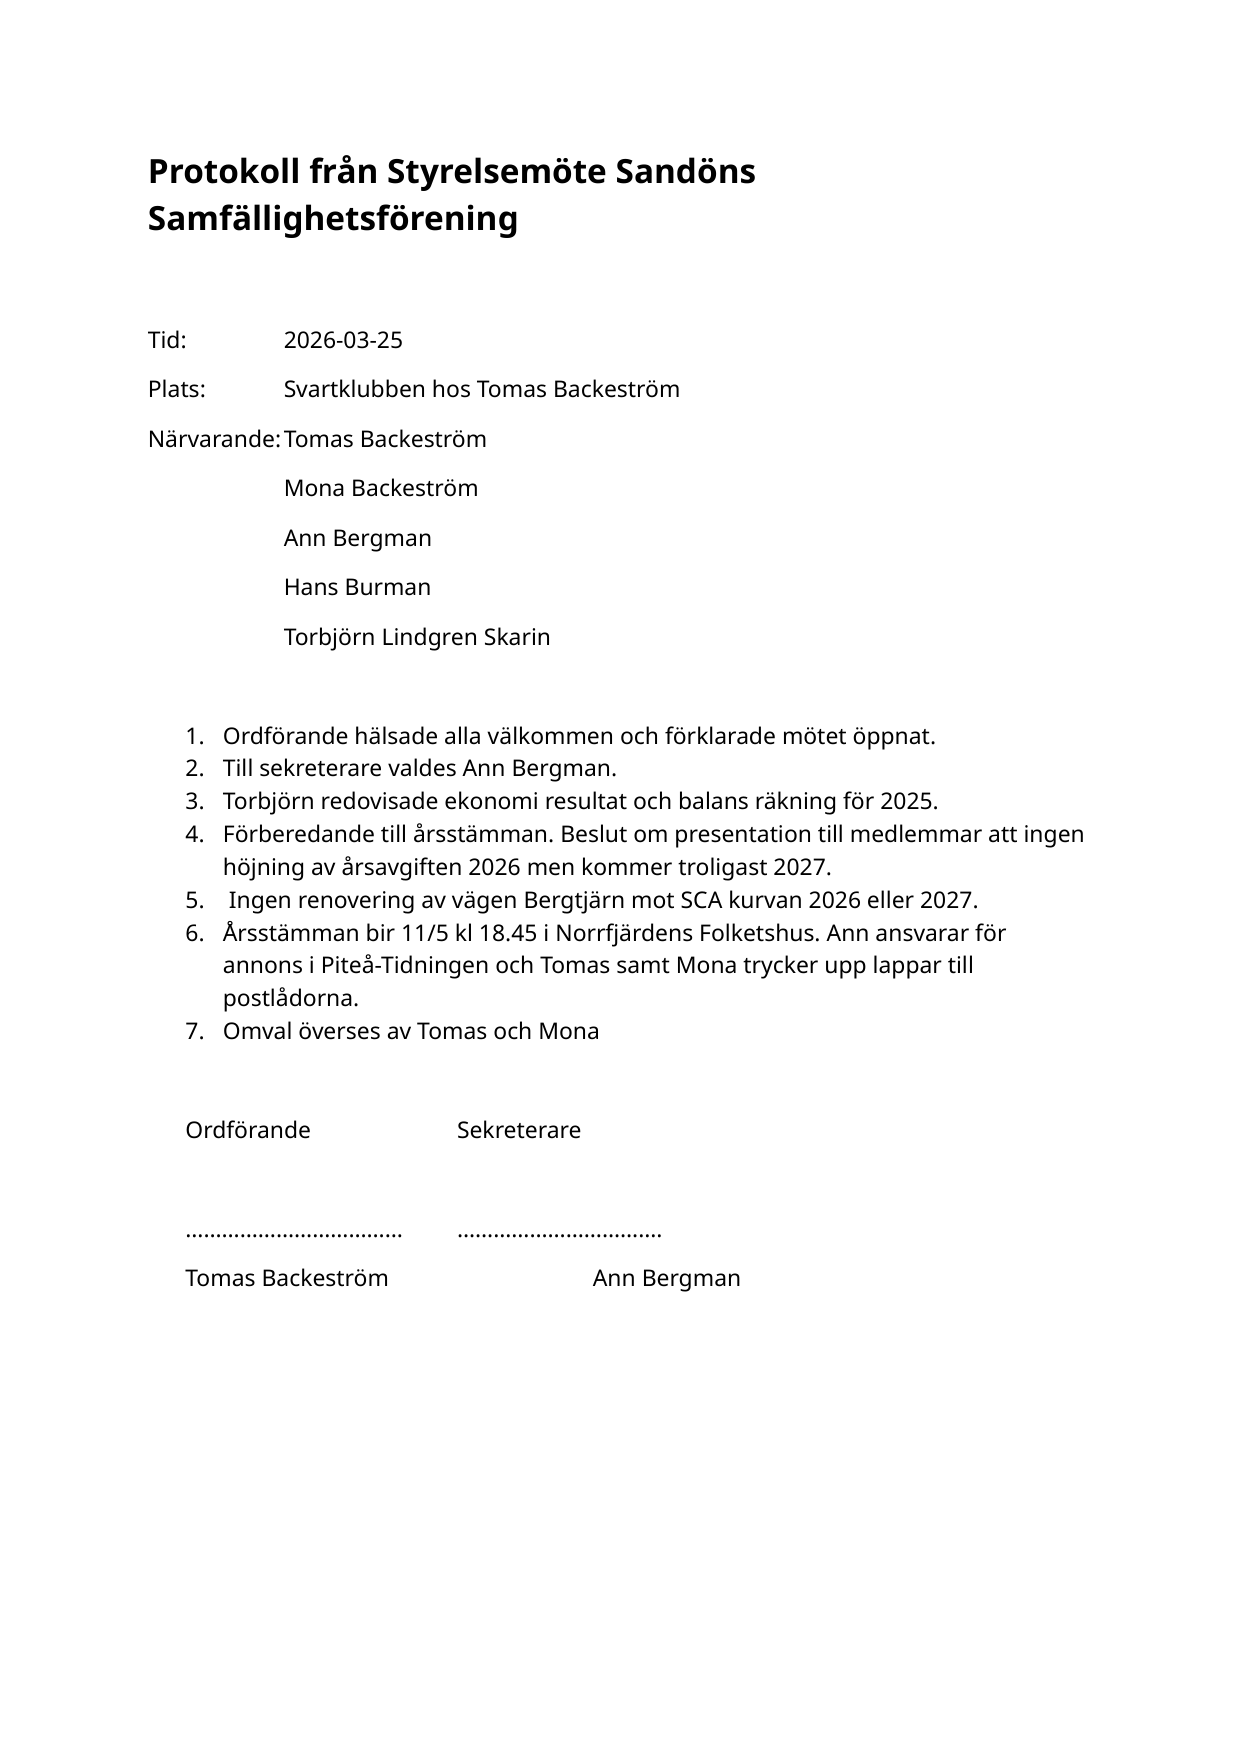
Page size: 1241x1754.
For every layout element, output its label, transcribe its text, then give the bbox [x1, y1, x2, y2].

list Till sekreterare valdes Ann Bergman. [185, 752, 1093, 784]
text Tomas Backeström Ann Bergman [185, 1262, 1093, 1293]
text Hans Burman [148, 571, 1093, 602]
text Mona Backeström [148, 472, 1093, 503]
text ……………………………… ……………………………. [185, 1213, 1093, 1244]
text Protokoll från Styrelsemöte Sandöns Samfällighetsförening [148, 148, 1093, 241]
list Torbjörn redovisade ekonomi resultat och balans räkning för 2025. [185, 785, 1093, 816]
text Plats: Svartklubben hos Tomas Backeström [148, 373, 1093, 404]
list Ingen renovering av vägen Bergtjärn mot SCA kurvan 2026 eller 2027. [185, 884, 1093, 915]
text Ann Bergman [148, 522, 1093, 553]
text Tid: 2026-03-25 [148, 324, 1093, 355]
text Närvarande: Tomas Backeström [148, 423, 1093, 454]
list Förberedande till årsstämman. Beslut om presentation till medlemmar att ingen höjning av årsavgiften 2026 men kommer troligast 2027. [185, 818, 1093, 882]
list Årsstämman bir 11/5 kl 18.45 i Norrfjärdens Folketshus. Ann ansvarar för annons i Piteå-Tidningen och Tomas samt Mona trycker upp lappar till postlådorna. [185, 916, 1093, 1013]
list Omval överses av Tomas och Mona [185, 1015, 1093, 1046]
text Ordförande Sekreterare [185, 1114, 1093, 1145]
list Ordförande hälsade alla välkommen och förklarade mötet öppnat. [185, 719, 1093, 751]
text Torbjörn Lindgren Skarin [148, 621, 1093, 652]
